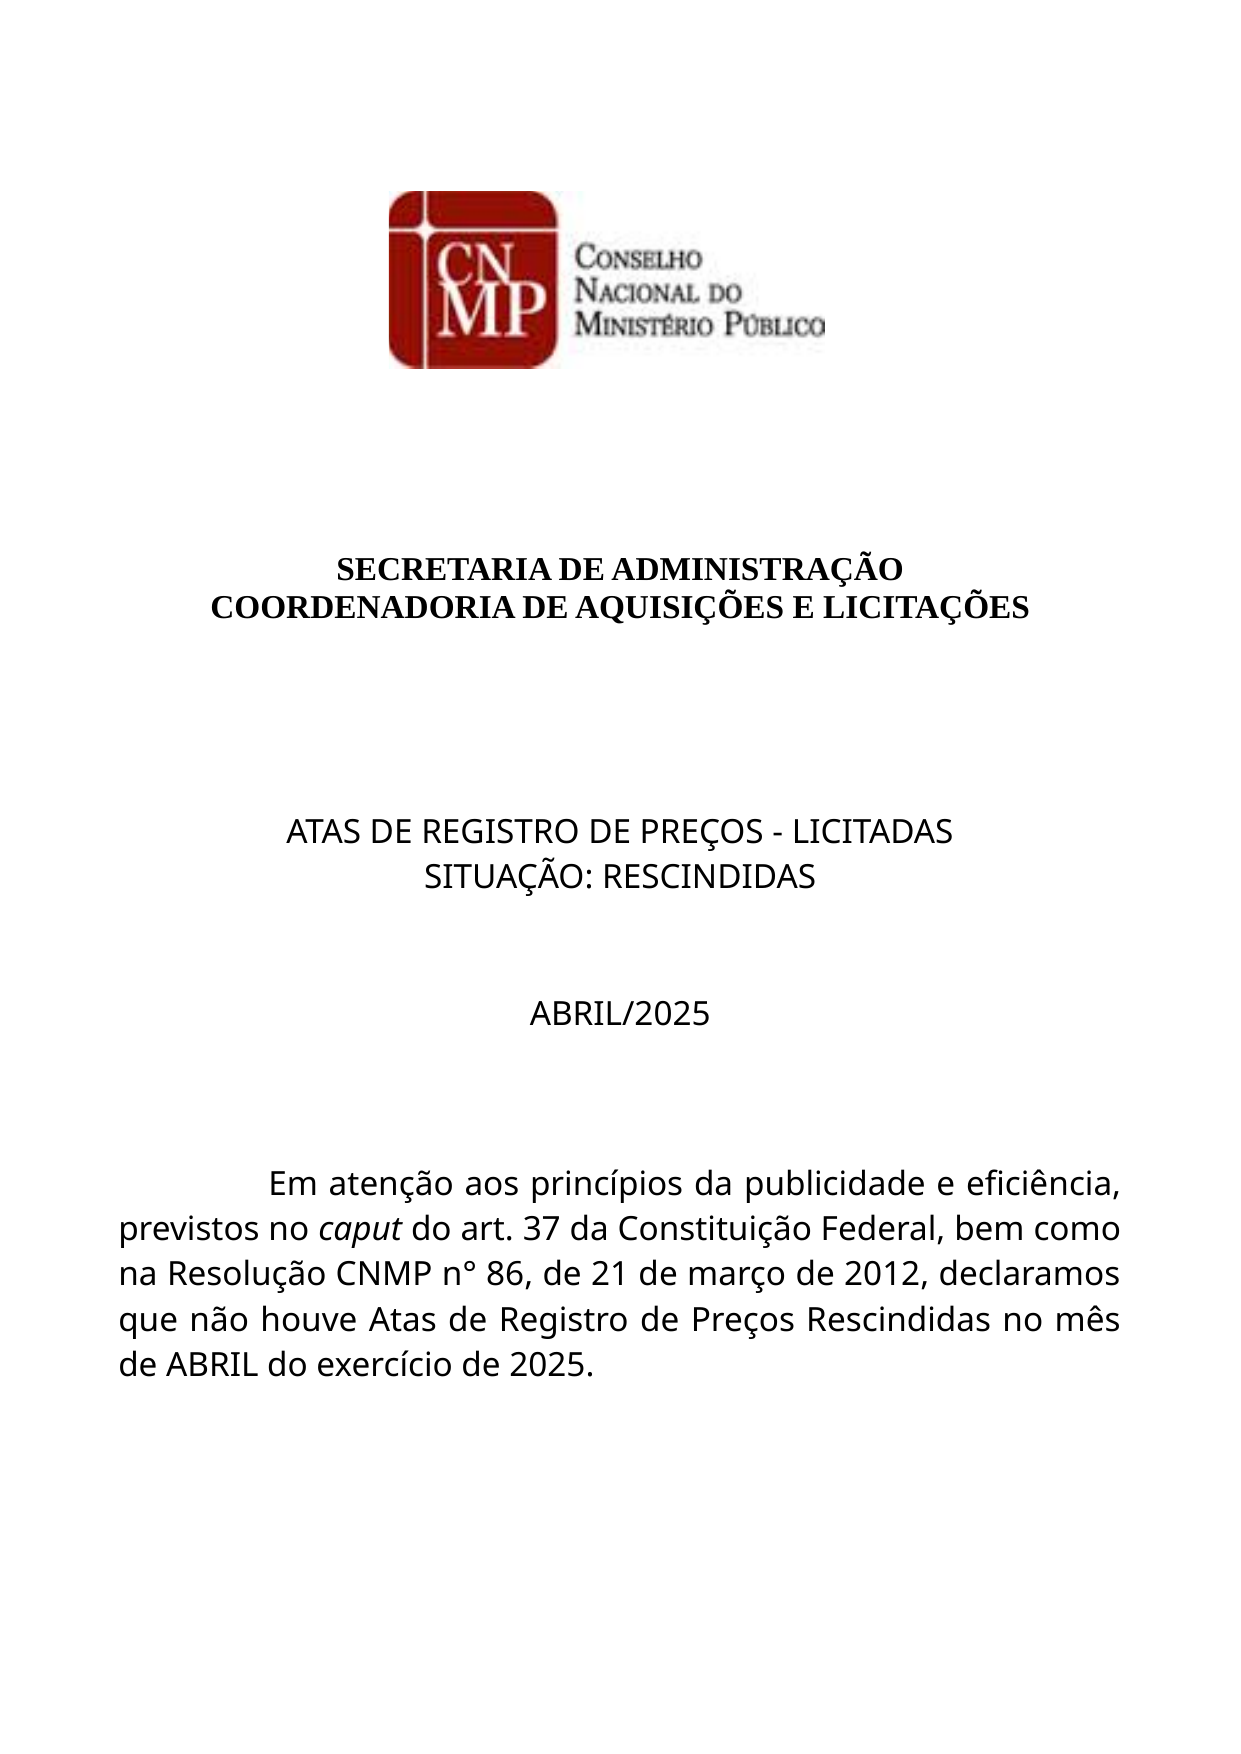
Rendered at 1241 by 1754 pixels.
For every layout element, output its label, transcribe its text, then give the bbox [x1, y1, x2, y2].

text Em atenção aos princípios da publicidade e eficiência, previstos no caput do art. 37 da Constituição Federal, bem como na Resolução CNMP n° 86, de 21 de março de 2012, declaramos que não houve Atas de Registro de Preços Rescindidas no mês de ABRIL do exercício de 2025. [118, 1159, 1122, 1386]
text COORDENADORIA DE AQUISIÇÕES E LICITAÇÕES [118, 588, 1122, 626]
text ABRIL/2025 [118, 989, 1122, 1035]
text ATAS DE REGISTRO DE PREÇOS - LICITADAS [118, 808, 1122, 853]
text SECRETARIA DE ADMINISTRAÇÃO [118, 549, 1122, 588]
text SITUAÇÃO: RESCINDIDAS [118, 853, 1122, 898]
